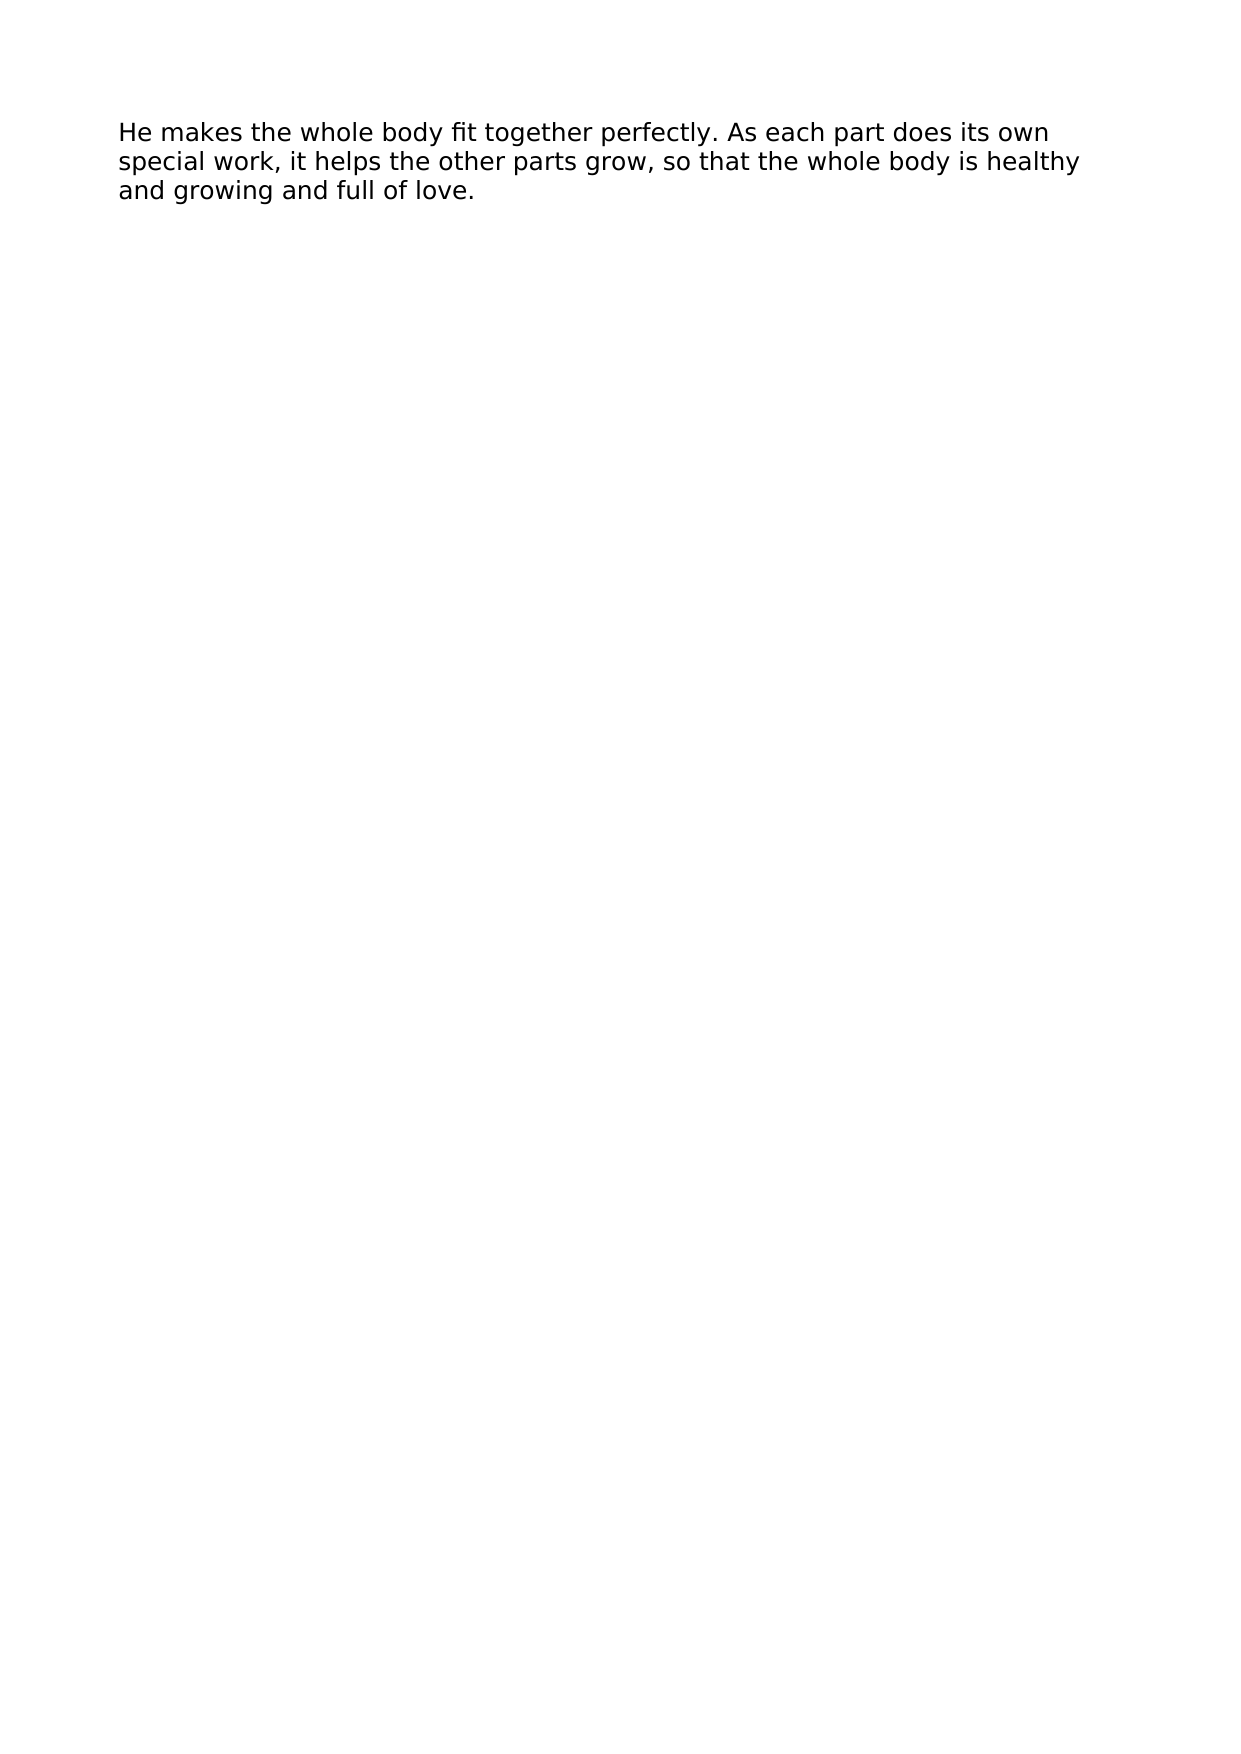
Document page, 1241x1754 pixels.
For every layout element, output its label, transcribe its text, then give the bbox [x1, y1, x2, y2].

text He makes the whole body fit together perfectly. As each part does its own special work, it helps the other parts grow, so that the whole body is healthy and growing and full of love. [118, 118, 1122, 206]
